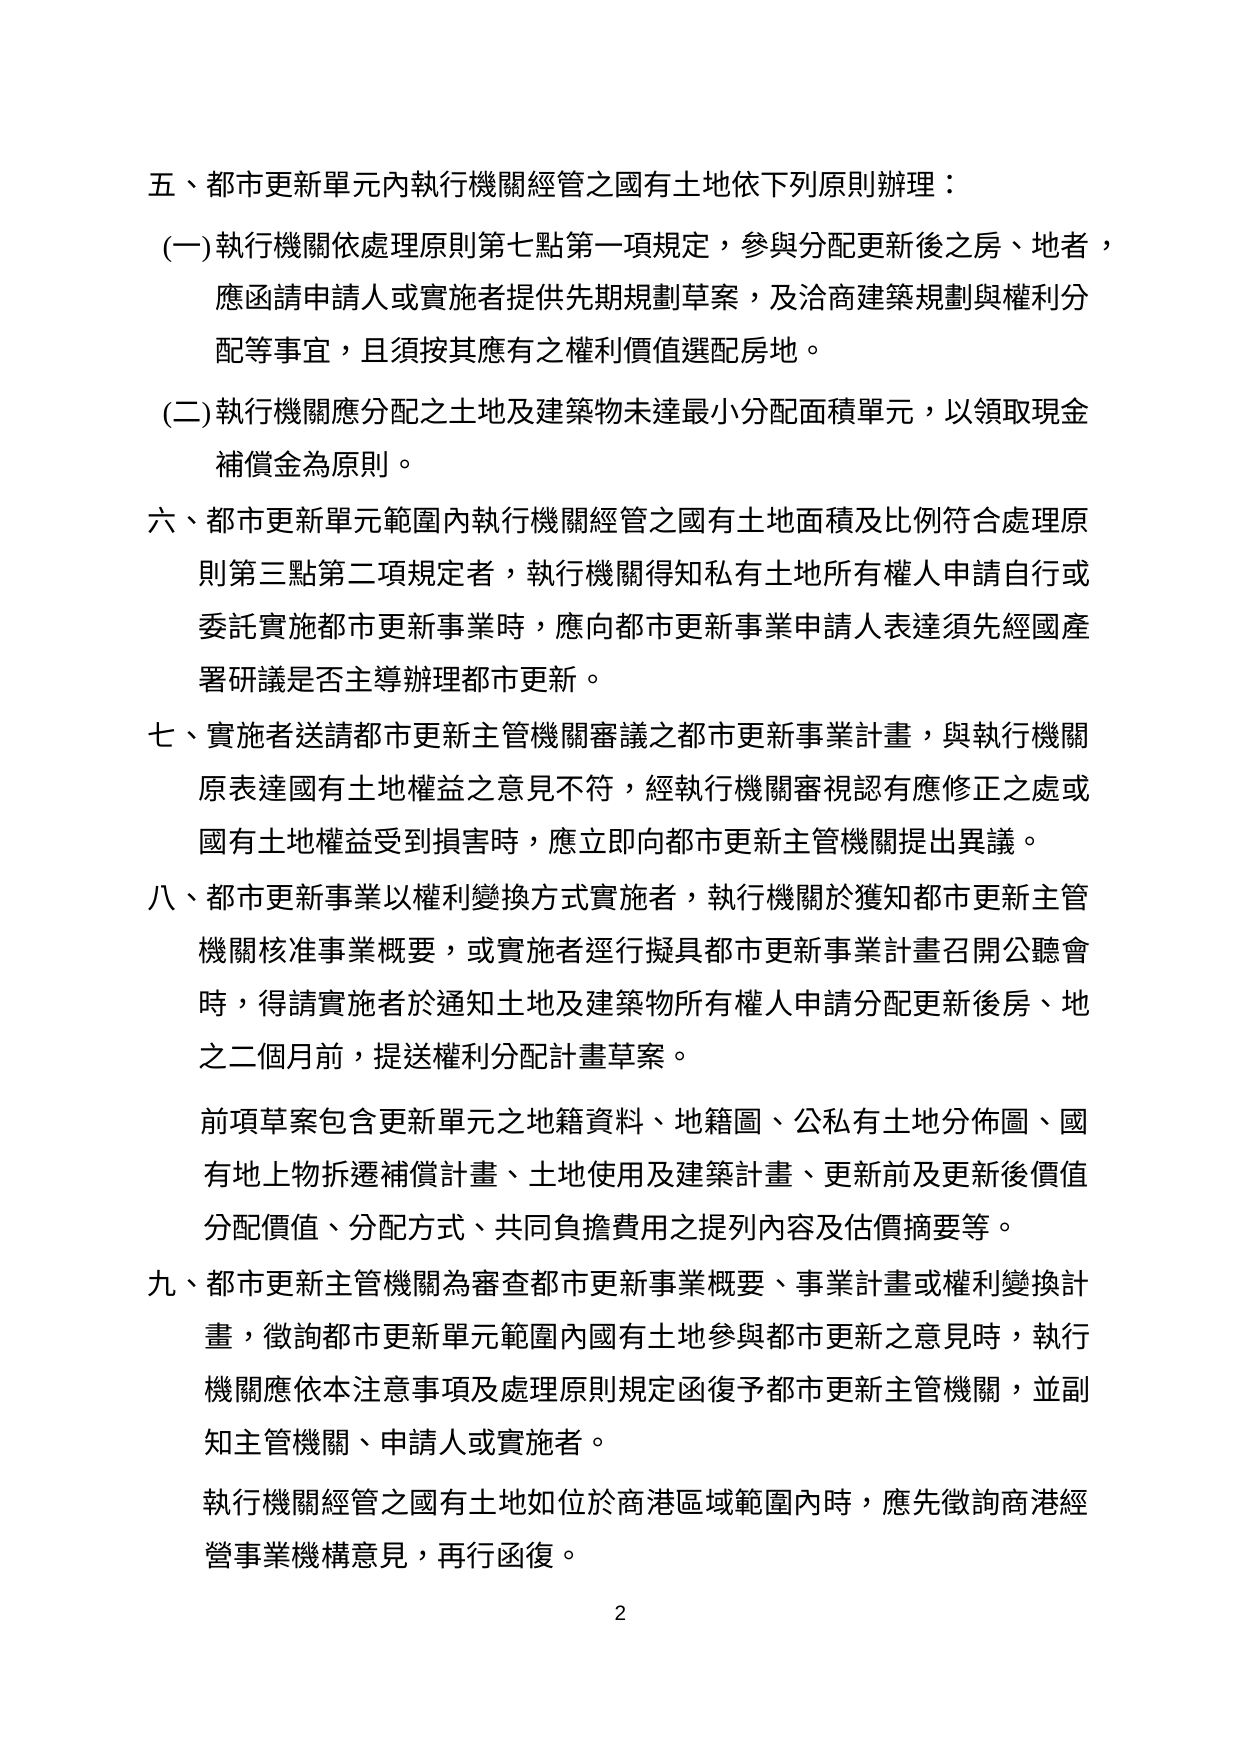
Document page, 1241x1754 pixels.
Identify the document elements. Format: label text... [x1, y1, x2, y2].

text 九、都市更新主管機關為審查都市更新事業概要、事業計畫或權利變換計畫，徵詢都市更新單元範圍內國有土地參與都市更新之意見時，執行機關應依本注意事項及處理原則規定函復予都市更新主管機關，並副知主管機關、申請人或實施者。 [148, 1261, 1092, 1461]
text 八、都市更新事業以權利變換方式實施者，執行機關於獲知都市更新主管機關核准事業概要，或實施者逕行擬具都市更新事業計畫召開公聽會時，得請實施者於通知土地及建築物所有權人申請分配更新後房、地之二個月前，提送權利分配計畫草案。 [148, 875, 1092, 1076]
text 執行機關經管之國有土地如位於商港區域範圍內時，應先徵詢商港經營事業機構意見，再行函復。 [203, 1479, 1092, 1574]
text 七、實施者送請都市更新主管機關審議之都市更新事業計畫，與執行機關原表達國有土地權益之意見不符，經執行機關審視認有應修正之處或國有土地權益受到損害時，應立即向都市更新主管機關提出異議。 [148, 713, 1092, 861]
text 六、都市更新單元範圍內執行機關經管之國有土地面積及比例符合處理原則第三點第二項規定者，執行機關得知私有土地所有權人申請自行或委託實施都市更新事業時，應向都市更新事業申請人表達須先經國產署研議是否主導辦理都市更新。 [148, 498, 1092, 698]
text (一) 執行機關依處理原則第七點第一項規定，參與分配更新後之房、地者，應函請申請人或實施者提供先期規劃草案，及洽商建築規劃與權利分配等事宜，且須按其應有之權利價值選配房地。 [162, 222, 1092, 370]
text (二) 執行機關應分配之土地及建築物未達最小分配面積單元，以領取現金補償金為原則。 [162, 388, 1092, 483]
text 前項草案包含更新單元之地籍資料、地籍圖、公私有土地分佈圖、國有地上物拆遷補償計畫、土地使用及建築計畫、更新前及更新後價值、分配價值、分配方式、共同負擔費用之提列內容及估價摘要等。 [200, 1098, 1092, 1246]
text 五、都市更新單元內執行機關經管之國有土地依下列原則辦理： [148, 162, 1092, 204]
